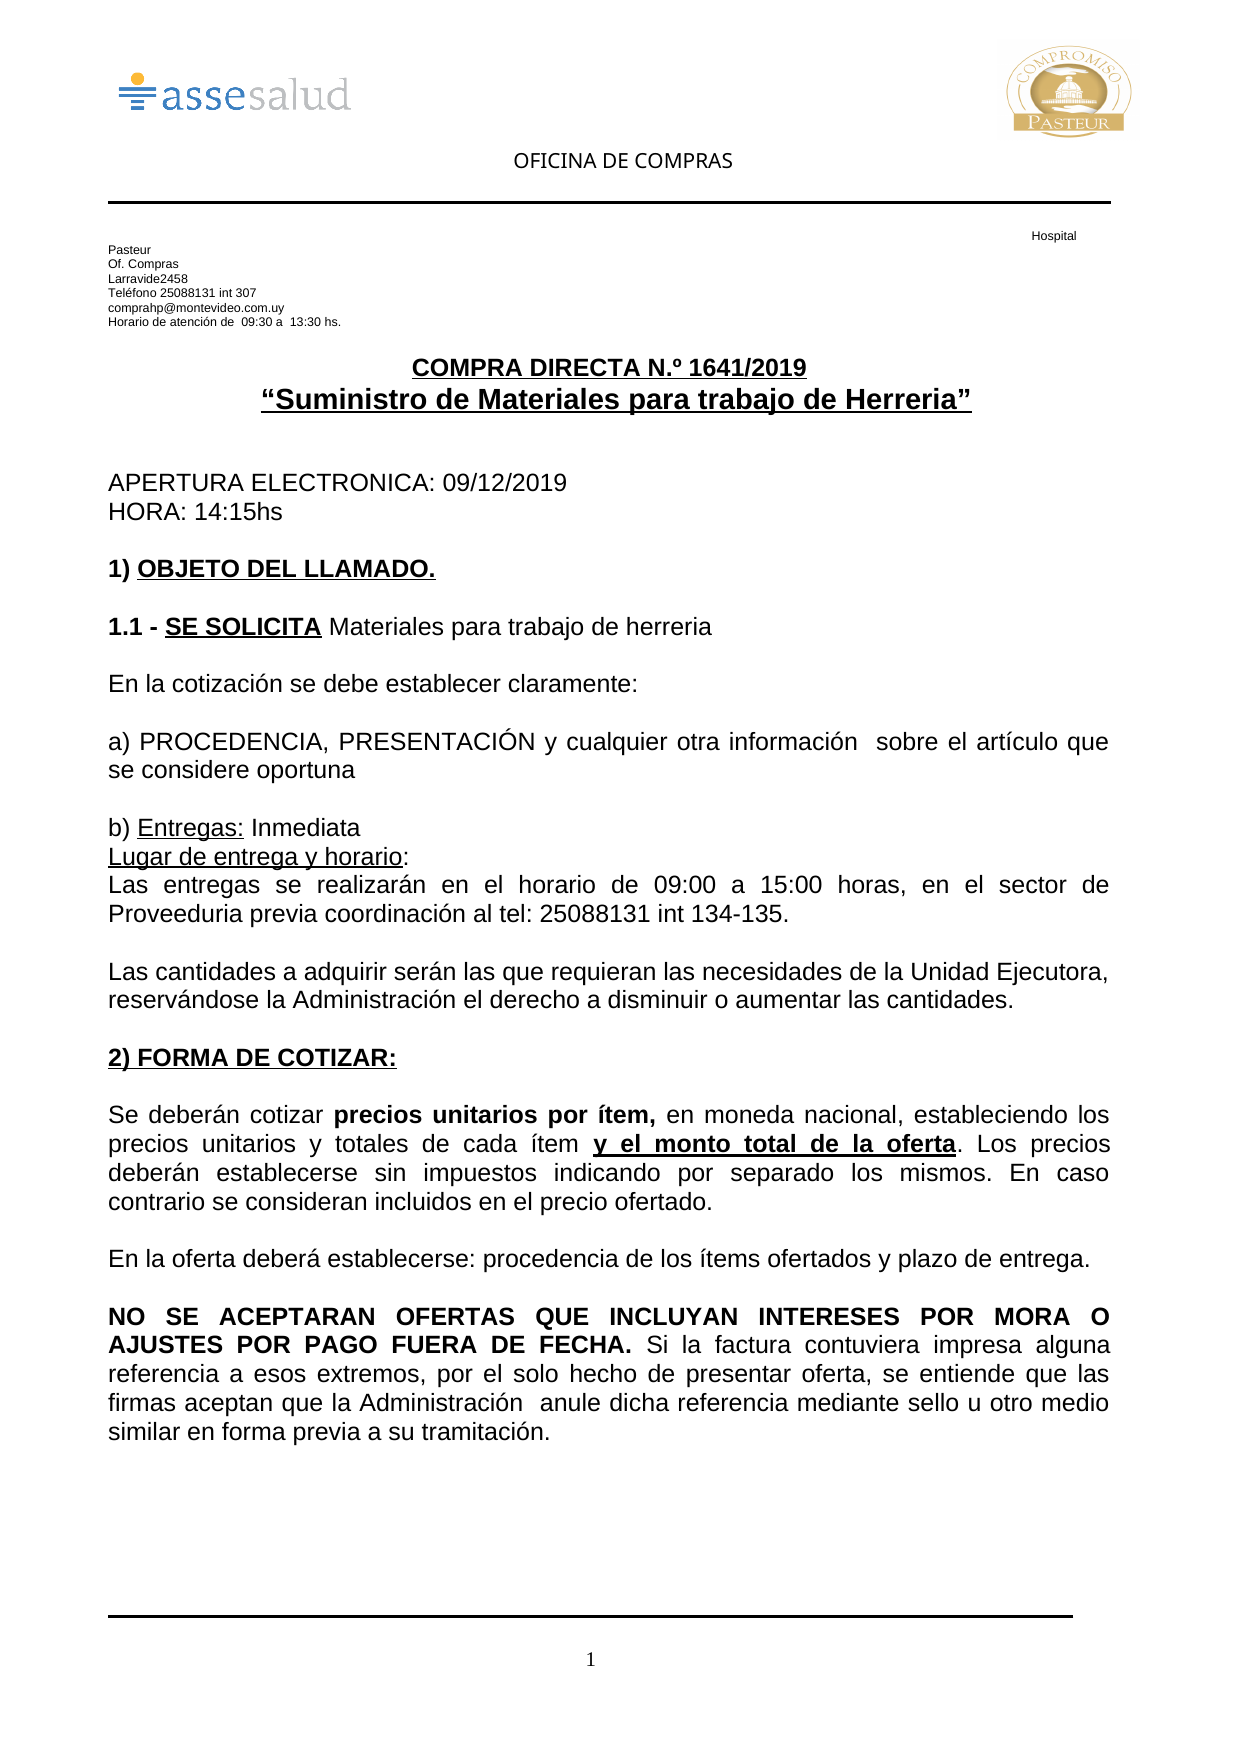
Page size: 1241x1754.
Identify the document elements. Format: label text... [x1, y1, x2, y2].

text Larravide2458 [108, 271, 1111, 286]
text En la oferta deberá establecerse: procedencia de los ítems ofertados y plazo de entrega. [108, 1244, 1111, 1273]
picture [105, 55, 369, 129]
text b) Entregas: Inmediata [108, 813, 1111, 841]
picture [997, 39, 1140, 141]
text 2) Forma de Cotizar: [108, 1043, 1111, 1071]
text 1.1 - SE SOLICITA Materiales para trabajo de herreria [108, 611, 1111, 640]
text Lugar de entrega y horario: [108, 841, 1111, 870]
text “Suministro de Materiales para trabajo de Herreria” [108, 382, 1111, 415]
text comprahp@montevideo.com.uy [108, 300, 1111, 314]
text Hospital Pasteur [108, 228, 1111, 257]
text Se deberán cotizar precios unitarios por ítem, en moneda nacional, estableciendo los precios unitarios y totales de cada ítem y el monto total de la oferta. Los precios deberán establecerse sin impuestos indicando por separado los mismos. En caso contrario se consideran incluidos en el precio ofertado. [108, 1100, 1111, 1215]
text Horario de atención de 09:30 a 13:30 hs. [108, 314, 1111, 329]
text Las entregas se realizarán en el horario de 09:00 a 15:00 horas, en el sector de Proveeduria previa coordinación al tel: 25088131 int 134-135. [108, 870, 1111, 928]
text HORA: 14:15hs [108, 496, 1111, 525]
text En la cotización se debe establecer claramente: [108, 669, 1111, 698]
text NO SE ACEPTARAN OFERTAS QUE INCLUYAN INTERESES POR MORA O AJUSTES POR PAGO FUERA DE FECHA. Si la factura contuviera impresa alguna referencia a esos extremos, por el solo hecho de presentar oferta, se entiende que las firmas aceptan que la Administración anule dicha referencia mediante sello u otro medio similar en forma previa a su tramitación. [108, 1301, 1111, 1445]
text Of. Compras [108, 257, 1111, 271]
text APERTURA ELECTRONICA: 09/12/2019 [108, 468, 1111, 496]
text Teléfono 25088131 int 307 [108, 286, 1111, 300]
text COMPRA DIRECTA N.º 1641/2019 [108, 353, 1111, 382]
text Las cantidades a adquirir serán las que requieran las necesidades de la Unidad Ejecutora, reservándose la Administración el derecho a disminuir o aumentar las cantidades. [108, 956, 1111, 1014]
text 1) OBJETO DEL LLAMADO. [108, 554, 1111, 583]
text a) PROCEDENCIA, PRESENTACIÓN y cualquier otra información sobre el artículo que se considere oportuna [108, 726, 1111, 784]
